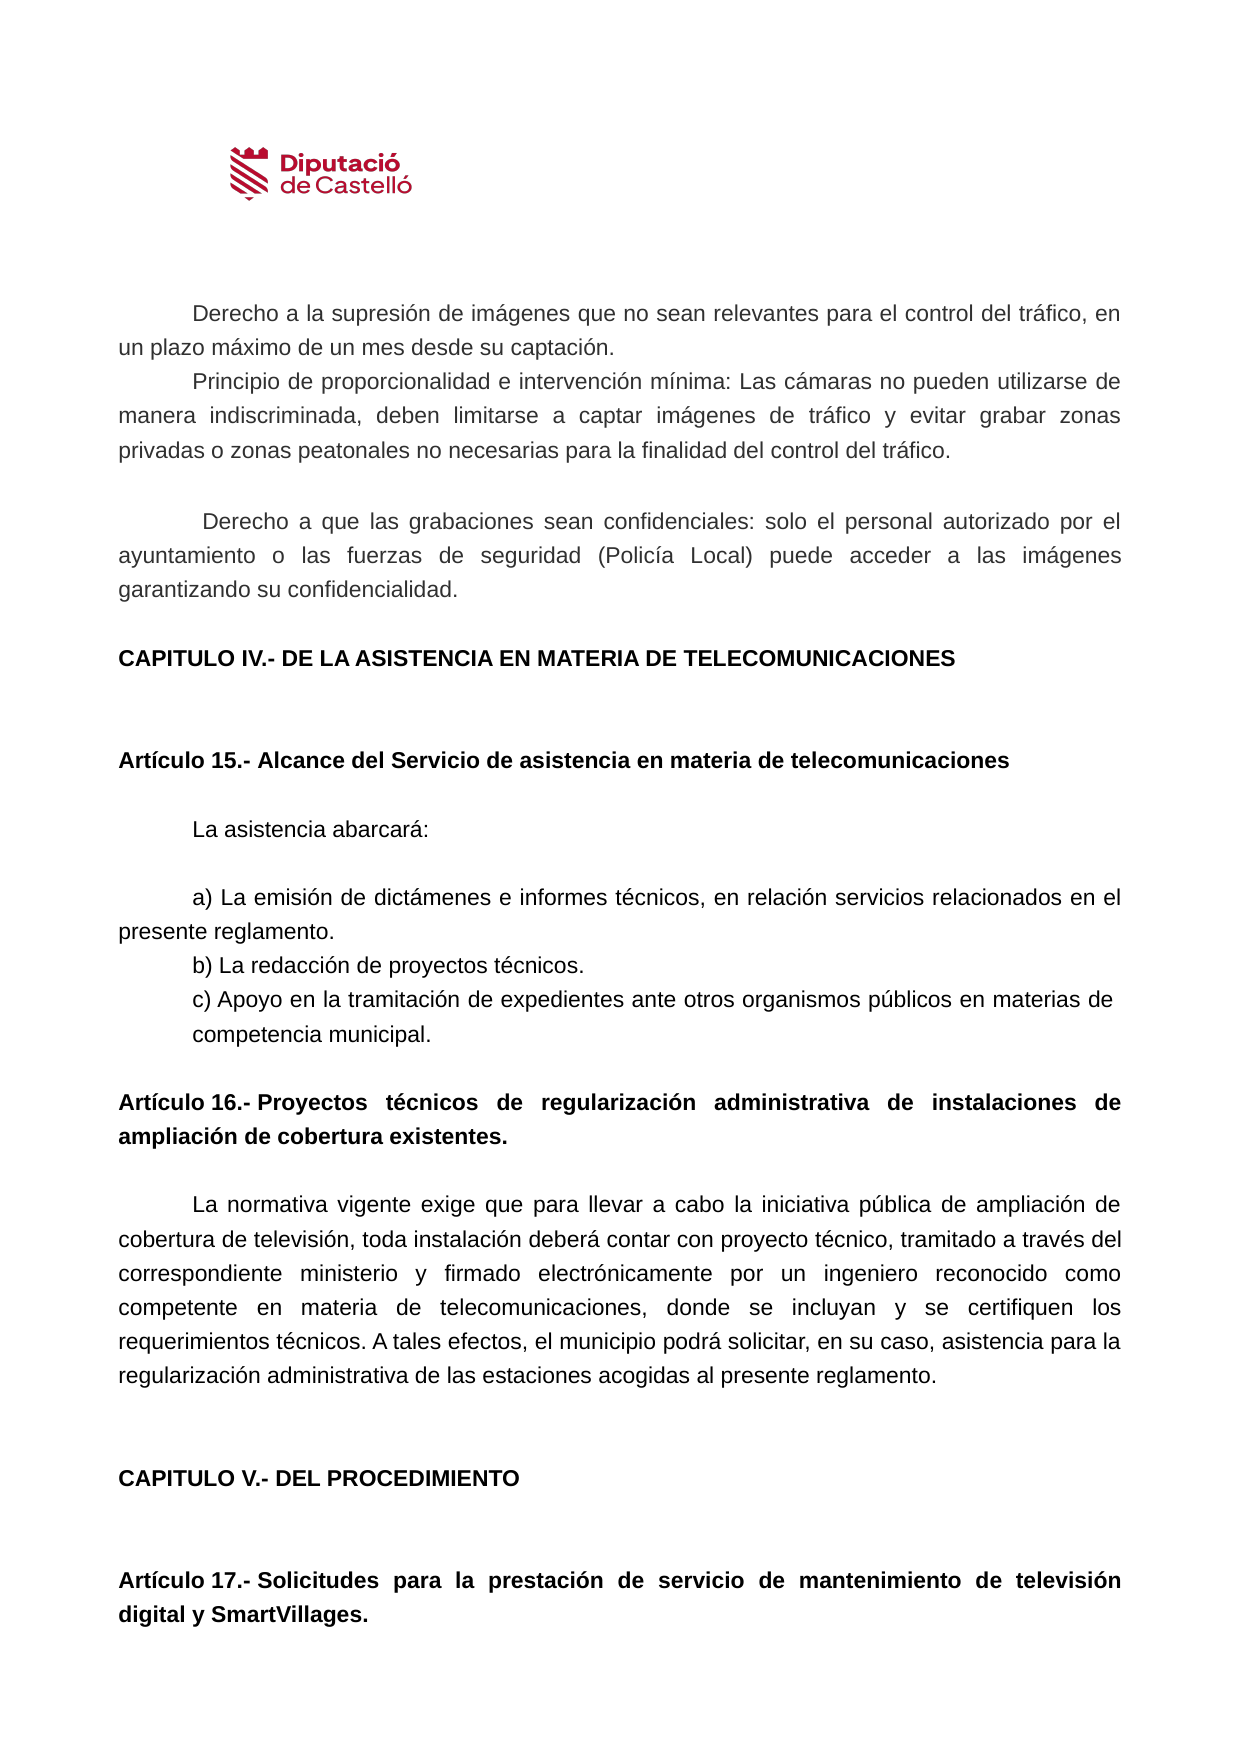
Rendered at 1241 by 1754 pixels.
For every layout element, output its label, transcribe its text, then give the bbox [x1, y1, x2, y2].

text a) La emisión de dictámenes e informes técnicos, en relación servicios relacionados en el presente reglamento. [118, 884, 1122, 944]
picture [193, 114, 449, 226]
text CAPITULO V.- DEL PROCEDIMIENTO [118, 1465, 1122, 1491]
text b) La redacción de proyectos técnicos. [118, 952, 1122, 978]
text Derecho a la supresión de imágenes que no sean relevantes para el control del tráfico, en un plazo máximo de un mes desde su captación. [118, 300, 1122, 360]
text La asistencia abarcará: [118, 816, 1122, 842]
text CAPITULO IV.- DE LA ASISTENCIA EN MATERIA DE TELECOMUNICACIONES [118, 645, 1122, 671]
list Solicitudes para la prestación de servicio de mantenimiento de televisión digital y SmartVillages. [118, 1567, 1122, 1628]
text Principio de proporcionalidad e intervención mínima: Las cámaras no pueden utilizarse de manera indiscriminada, deben limitarse a captar imágenes de tráfico y evitar grabar zonas privadas o zonas peatonales no necesarias para la finalidad del control del tráfico. [118, 368, 1122, 463]
text c) Apoyo en la tramitación de expedientes ante otros organismos públicos en materias de competencia municipal. [118, 986, 1122, 1047]
list Proyectos técnicos de regularización administrativa de instalaciones de ampliación de cobertura existentes. [118, 1089, 1122, 1149]
list Alcance del Servicio de asistencia en materia de telecomunicaciones [118, 747, 1122, 773]
text Derecho a que las grabaciones sean confidenciales: solo el personal autorizado por el ayuntamiento o las fuerzas de seguridad (Policía Local) puede acceder a las imágenes garantizando su confidencialidad. [118, 508, 1122, 603]
text La normativa vigente exige que para llevar a cabo la iniciativa pública de ampliación de cobertura de televisión, toda instalación deberá contar con proyecto técnico, tramitado a través del correspondiente ministerio y firmado electrónicamente por un ingeniero reconocido como competente en materia de telecomunicaciones, donde se incluyan y se certifiquen los requerimientos técnicos. A tales efectos, el municipio podrá solicitar, en su caso, asistencia para la regularización administrativa de las estaciones acogidas al presente reglamento. [118, 1191, 1122, 1388]
